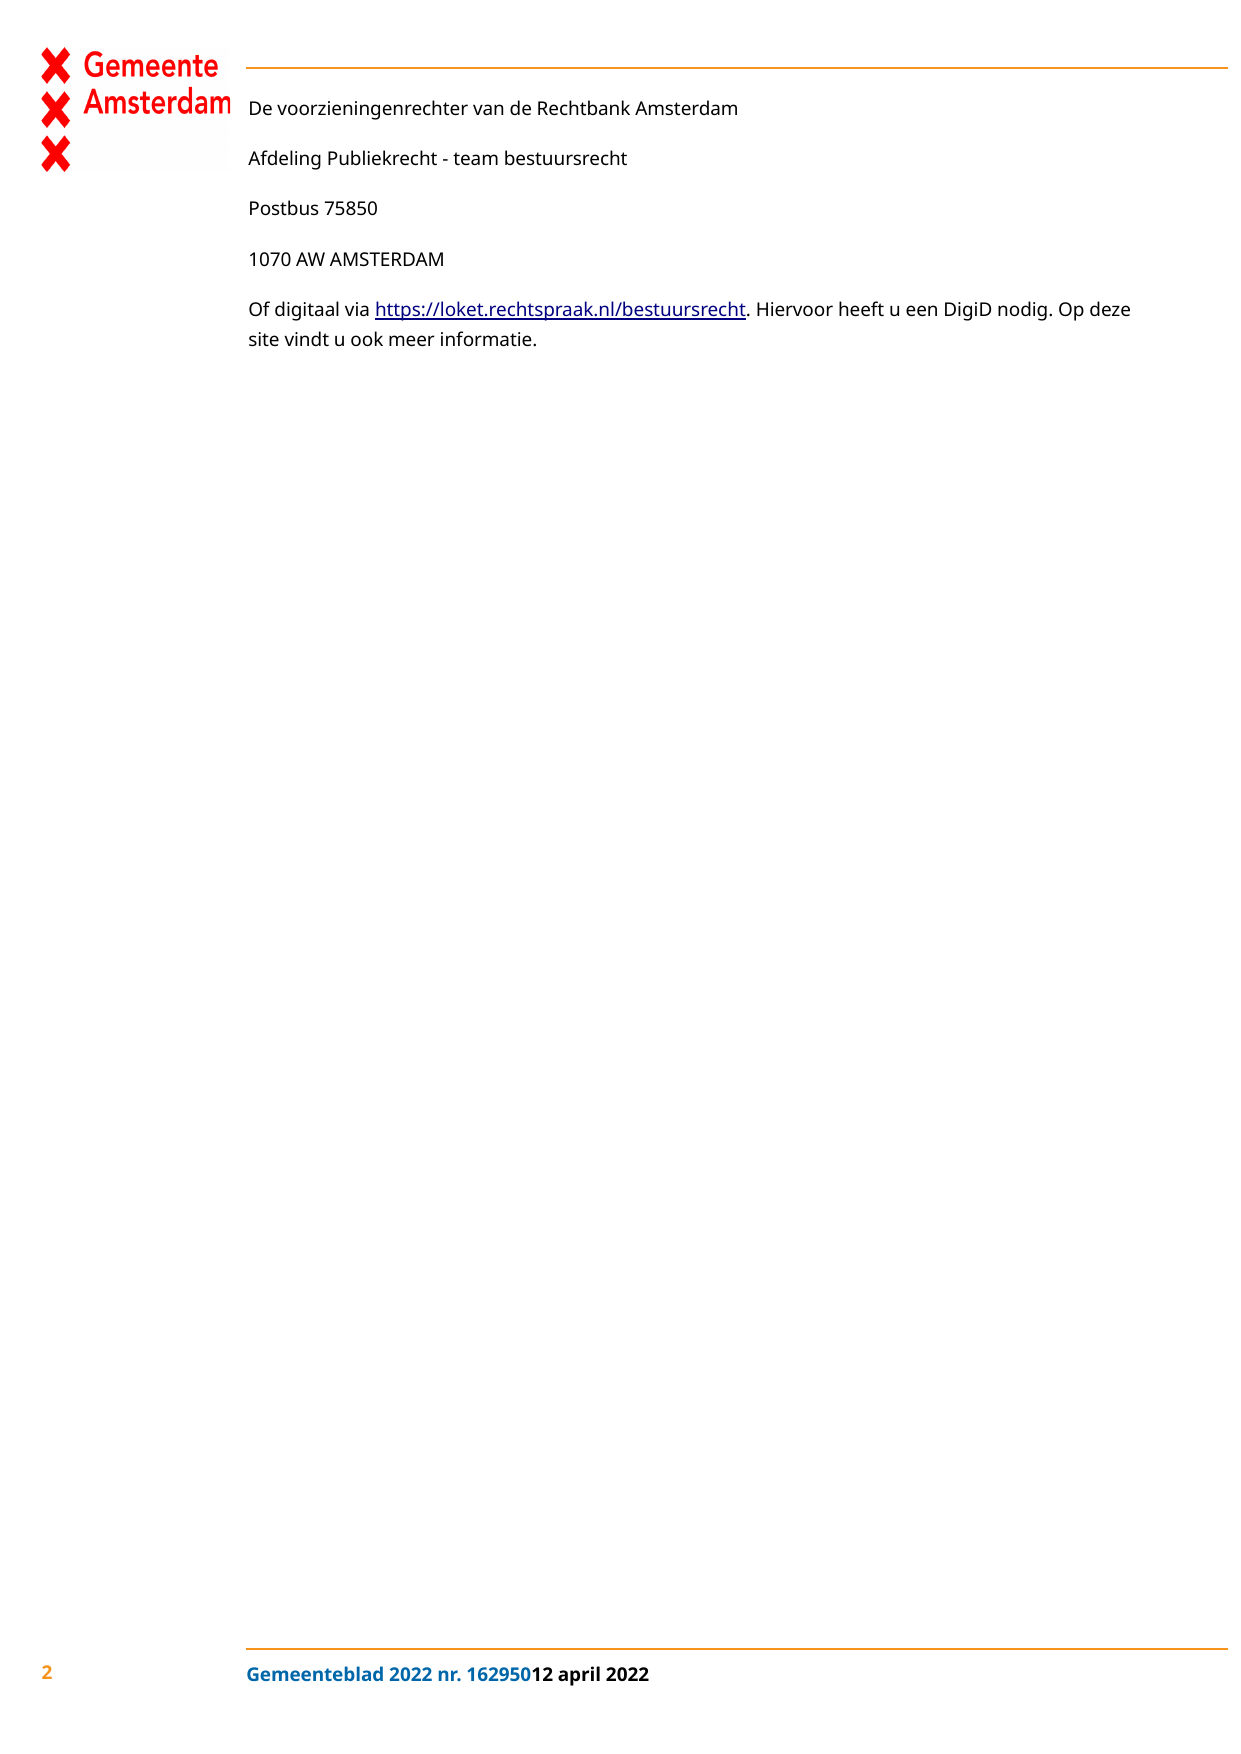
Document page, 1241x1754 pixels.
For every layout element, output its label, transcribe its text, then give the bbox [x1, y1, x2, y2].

text De voorzieningenrechter van de Rechtbank Amsterdam [248, 95, 1152, 121]
text 1070 AW AMSTERDAM [248, 246, 1152, 272]
text Afdeling Publiekrecht - team bestuursrecht [248, 145, 1152, 171]
text Postbus 75850 [248, 196, 1152, 221]
picture [41, 47, 231, 172]
text Of digitaal via https://loket.rechtspraak.nl/bestuursrecht. Hiervoor heeft u een DigiD nodig. Op deze site vindt u ook meer informatie. [248, 296, 1152, 352]
